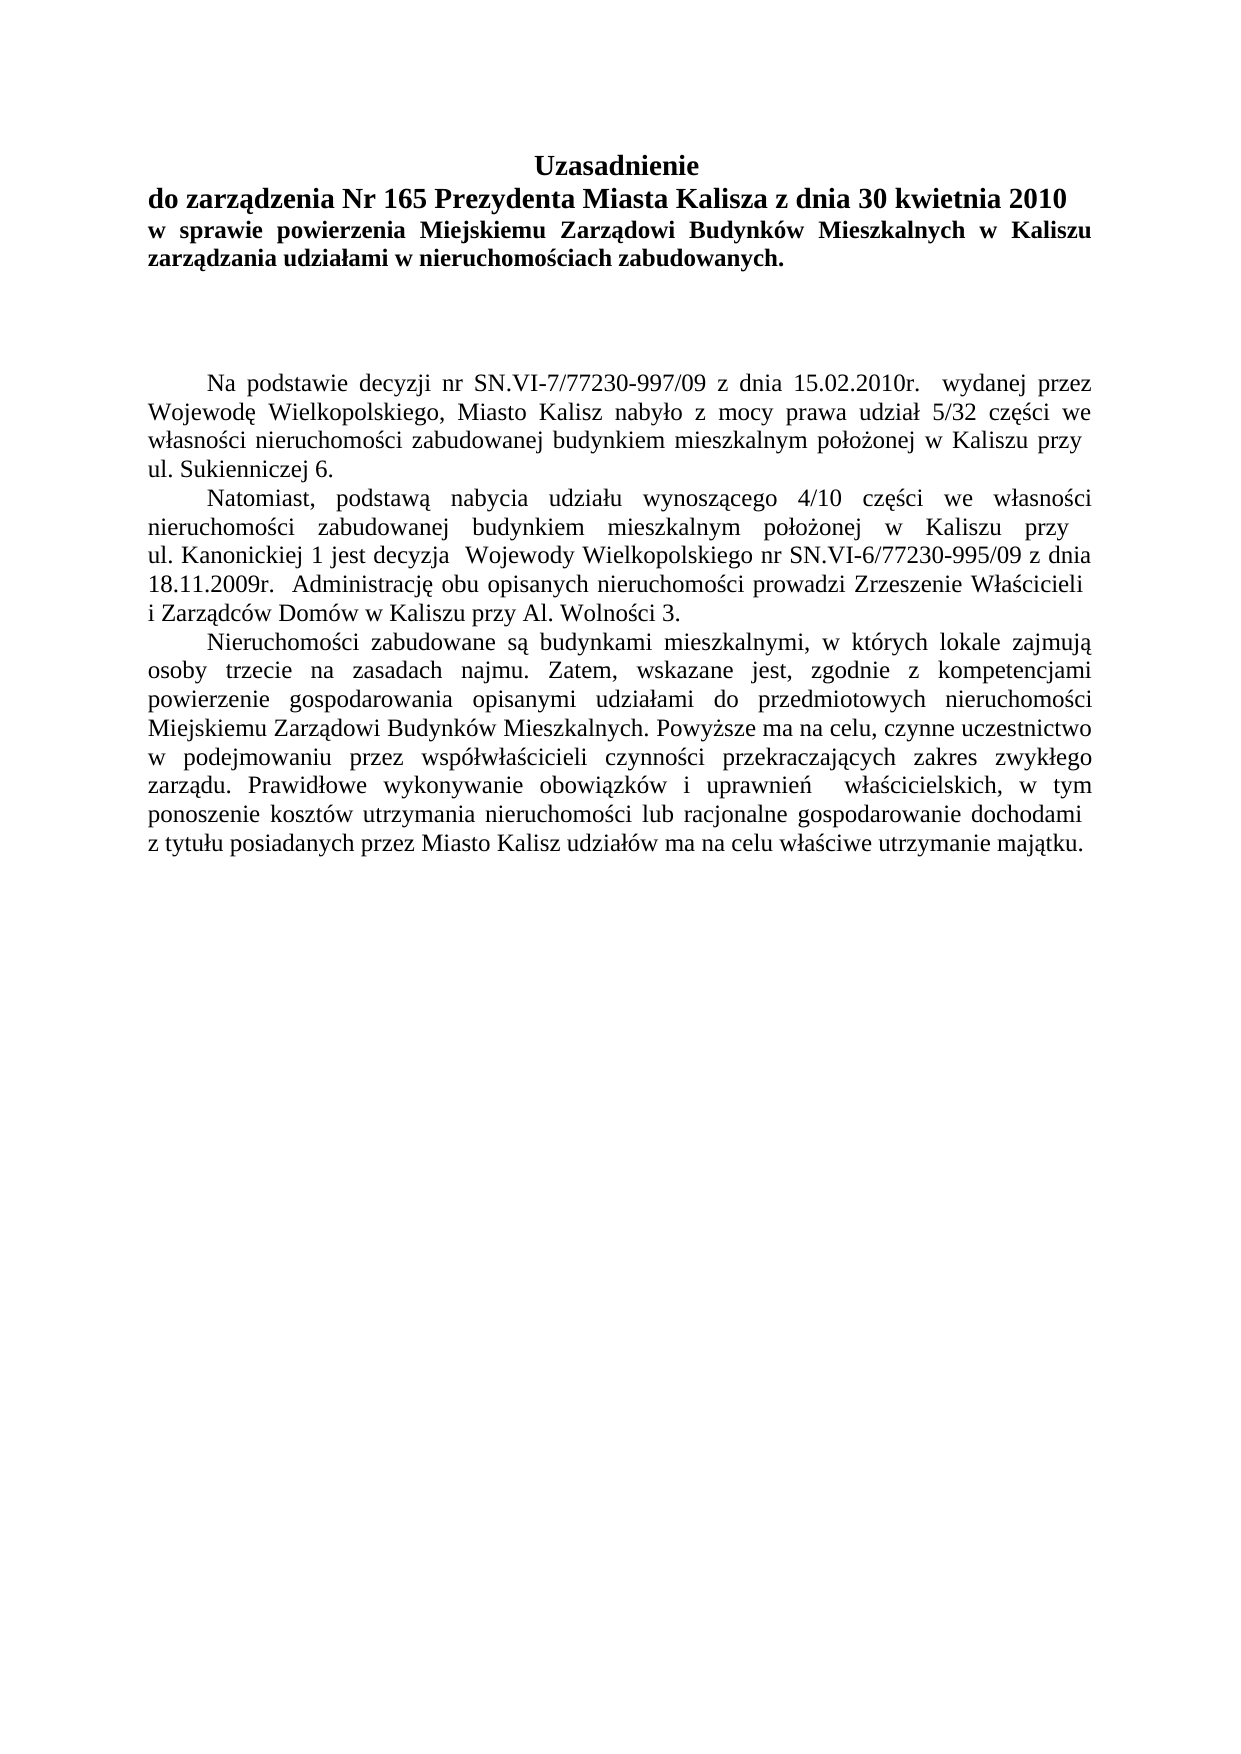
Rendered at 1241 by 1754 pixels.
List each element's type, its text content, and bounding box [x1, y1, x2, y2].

text Natomiast, podstawą nabycia udziału wynoszącego 4/10 części we własności nieruchomości zabudowanej budynkiem mieszkalnym położonej w Kaliszu przy ul. Kanonickiej 1 jest decyzja Wojewody Wielkopolskiego nr SN.VI-6/77230-995/09 z dnia 18.11.2009r. Administrację obu opisanych nieruchomości prowadzi Zrzeszenie Właścicieli i Zarządców Domów w Kaliszu przy Al. Wolności 3. [148, 483, 1093, 627]
subtitle Uzasadnienie [148, 148, 1093, 181]
text w sprawie powierzenia Miejskiemu Zarządowi Budynków Mieszkalnych w Kaliszu zarządzania udziałami w nieruchomościach zabudowanych. [148, 215, 1093, 272]
text do zarządzenia Nr 165 Prezydenta Miasta Kalisza z dnia 30 kwietnia 2010 [148, 181, 1093, 215]
text Nieruchomości zabudowane są budynkami mieszkalnymi, w których lokale zajmują osoby trzecie na zasadach najmu. Zatem, wskazane jest, zgodnie z kompetencjami powierzenie gospodarowania opisanymi udziałami do przedmiotowych nieruchomości Miejskiemu Zarządowi Budynków Mieszkalnych. Powyższe ma na celu, czynne uczestnictwo w podejmowaniu przez współwłaścicieli czynności przekraczających zakres zwykłego zarządu. Prawidłowe wykonywanie obowiązków i uprawnień właścicielskich, w tym ponoszenie kosztów utrzymania nieruchomości lub racjonalne gospodarowanie dochodami z tytułu posiadanych przez Miasto Kalisz udziałów ma na celu właściwe utrzymanie majątku. [148, 627, 1093, 857]
text Na podstawie decyzji nr SN.VI-7/77230-997/09 z dnia 15.02.2010r. wydanej przez Wojewodę Wielkopolskiego, Miasto Kalisz nabyło z mocy prawa udział 5/32 części we własności nieruchomości zabudowanej budynkiem mieszkalnym położonej w Kaliszu przy ul. Sukienniczej 6. [148, 368, 1093, 483]
